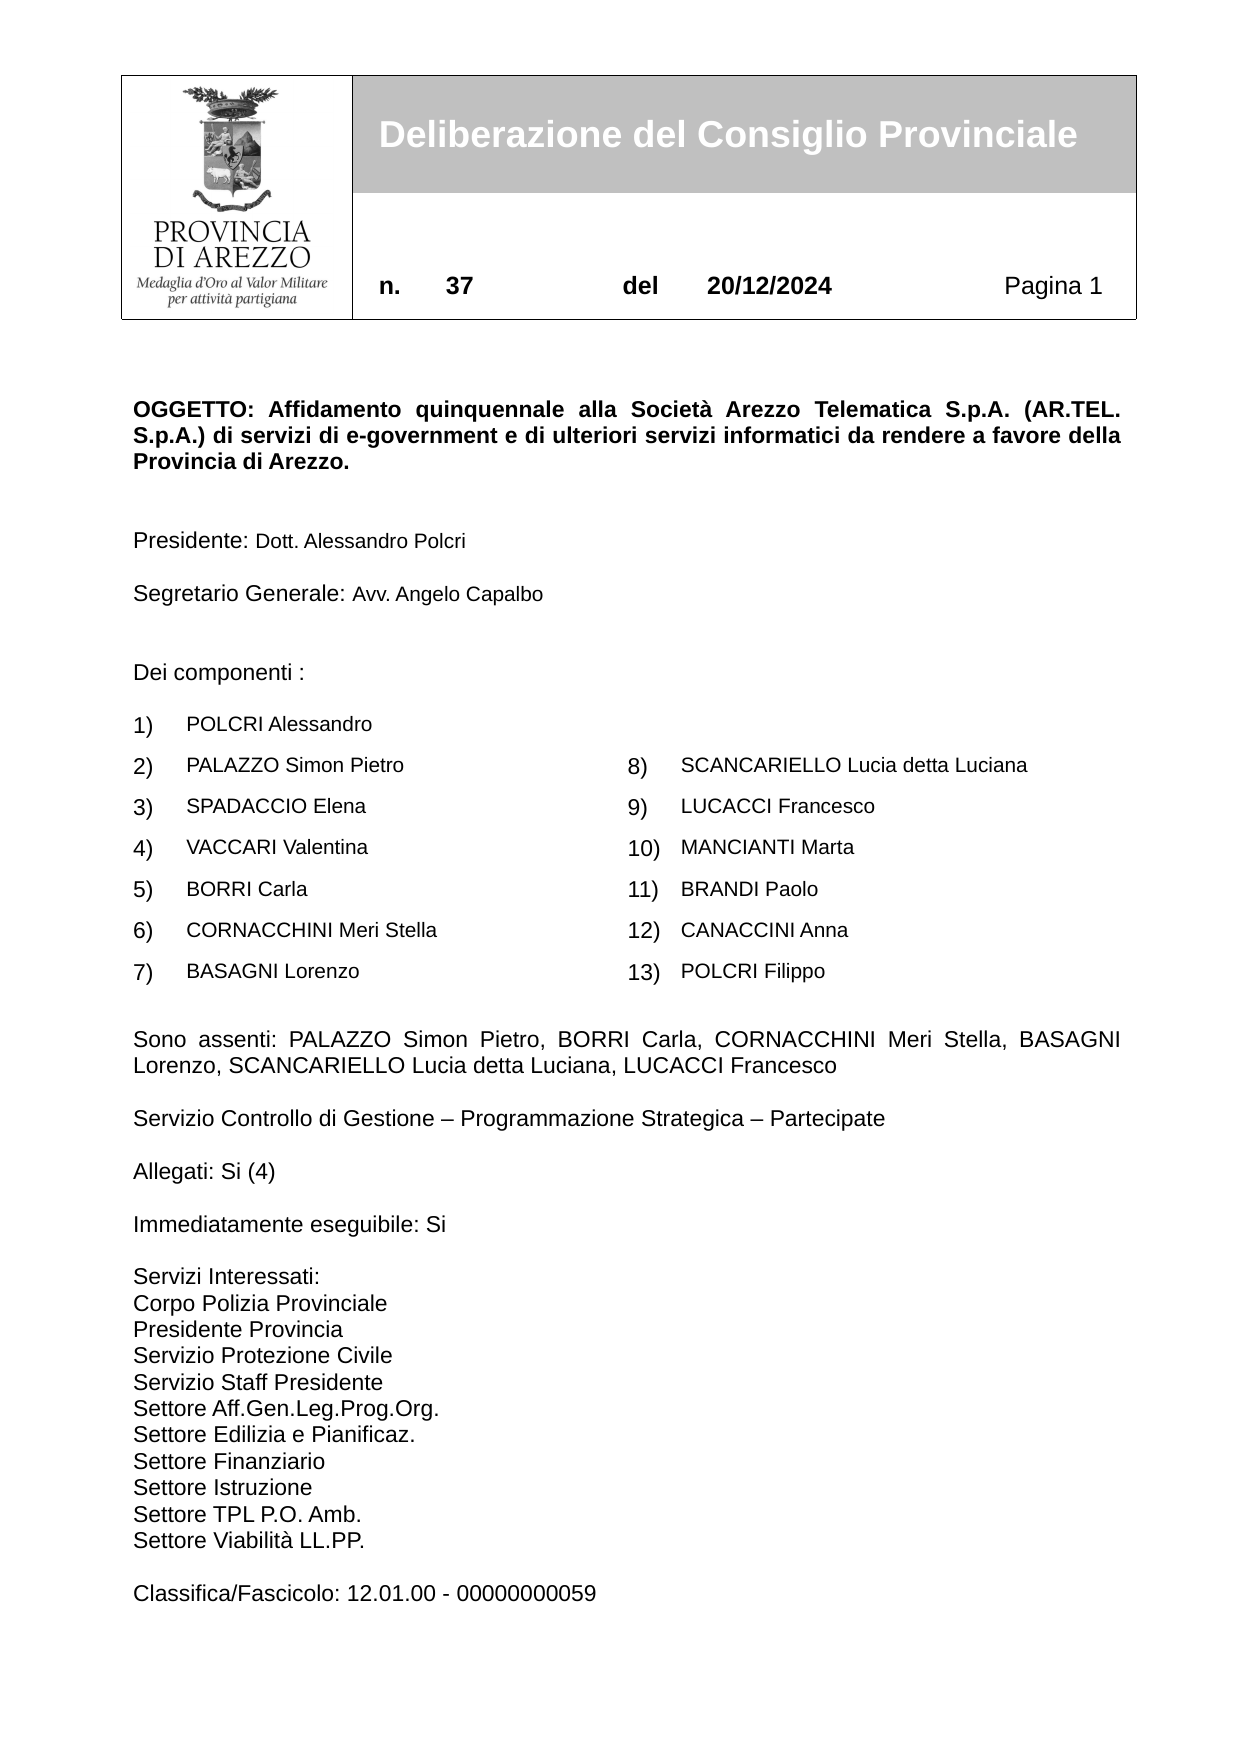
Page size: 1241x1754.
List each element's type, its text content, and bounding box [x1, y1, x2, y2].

table_cell 6) [133, 918, 186, 959]
table_cell 9) [628, 794, 681, 835]
table_header 1) [133, 712, 186, 753]
text Settore Edilizia e Pianificaz. [133, 1421, 1122, 1448]
table_cell POLCRI Filippo [681, 959, 1122, 1000]
table_cell SCANCARIELLO Lucia detta Luciana [681, 753, 1122, 794]
text Servizi Interessati: [133, 1263, 1122, 1290]
table_cell BRANDI Paolo [681, 876, 1122, 917]
table_cell 13) [628, 959, 681, 1000]
picture [130, 79, 334, 314]
text Settore TPL P.O. Amb. [133, 1501, 1122, 1527]
text Servizio Protezione Civile [133, 1342, 1122, 1369]
table_cell 5) [133, 876, 186, 917]
table_cell 7) [133, 959, 186, 1000]
table_cell VACCARI Valentina [186, 835, 627, 876]
subtitle Servizio Controllo di Gestione – Programmazione Strategica – Partecipate [133, 1105, 1122, 1132]
table_cell MANCIANTI Marta [681, 835, 1122, 876]
table_cell 3) [133, 794, 186, 835]
text Sono assenti: PALAZZO Simon Pietro, BORRI Carla, CORNACCHINI Meri Stella, BASAGNI Lorenzo, SCANCARIELLO Lucia detta Luciana, LUCACCI Francesco [133, 1026, 1122, 1079]
table_cell LUCACCI Francesco [681, 794, 1122, 835]
text Immediatamente eseguibile: Si [133, 1211, 1122, 1237]
table_cell CORNACCHINI Meri Stella [186, 918, 627, 959]
table_cell SPADACCIO Elena [186, 794, 627, 835]
text Presidente Provincia [133, 1316, 1122, 1342]
text Settore Finanziario [133, 1448, 1122, 1474]
text Dei componenti : [133, 659, 1122, 685]
text Corpo Polizia Provinciale [133, 1290, 1122, 1316]
table_cell 12) [628, 918, 681, 959]
table_cell 10) [628, 835, 681, 876]
table_header POLCRI Alessandro [186, 712, 627, 753]
table_cell 8) [628, 753, 681, 794]
table_header [628, 712, 681, 753]
table_cell 4) [133, 835, 186, 876]
text Segretario Generale: Avv. Angelo Capalbo [133, 580, 1122, 606]
table_cell CANACCINI Anna [681, 918, 1122, 959]
text Settore Viabilità LL.PP. [133, 1527, 1122, 1553]
text Classifica/Fascicolo: 12.01.00 - 00000000059 [133, 1579, 1122, 1606]
text Allegati: Si (4) [133, 1158, 1122, 1184]
table_cell BASAGNI Lorenzo [186, 959, 627, 1000]
text Presidente: Dott. Alessandro Polcri [133, 527, 1122, 554]
text Settore Aff.Gen.Leg.Prog.Org. [133, 1395, 1122, 1421]
table_header [681, 712, 1122, 753]
text Servizio Staff Presidente [133, 1369, 1122, 1395]
text Settore Istruzione [133, 1474, 1122, 1501]
table_cell 2) [133, 753, 186, 794]
table_cell BORRI Carla [186, 876, 627, 917]
table_cell PALAZZO Simon Pietro [186, 753, 627, 794]
text OGGETTO: Affidamento quinquennale alla Società Arezzo Telematica S.p.A. (AR.TEL. S.p.A.) di servizi di e-government e di ulteriori servizi informatici da rendere a favore della Provincia di Arezzo. [133, 396, 1122, 474]
table_cell 11) [628, 876, 681, 917]
